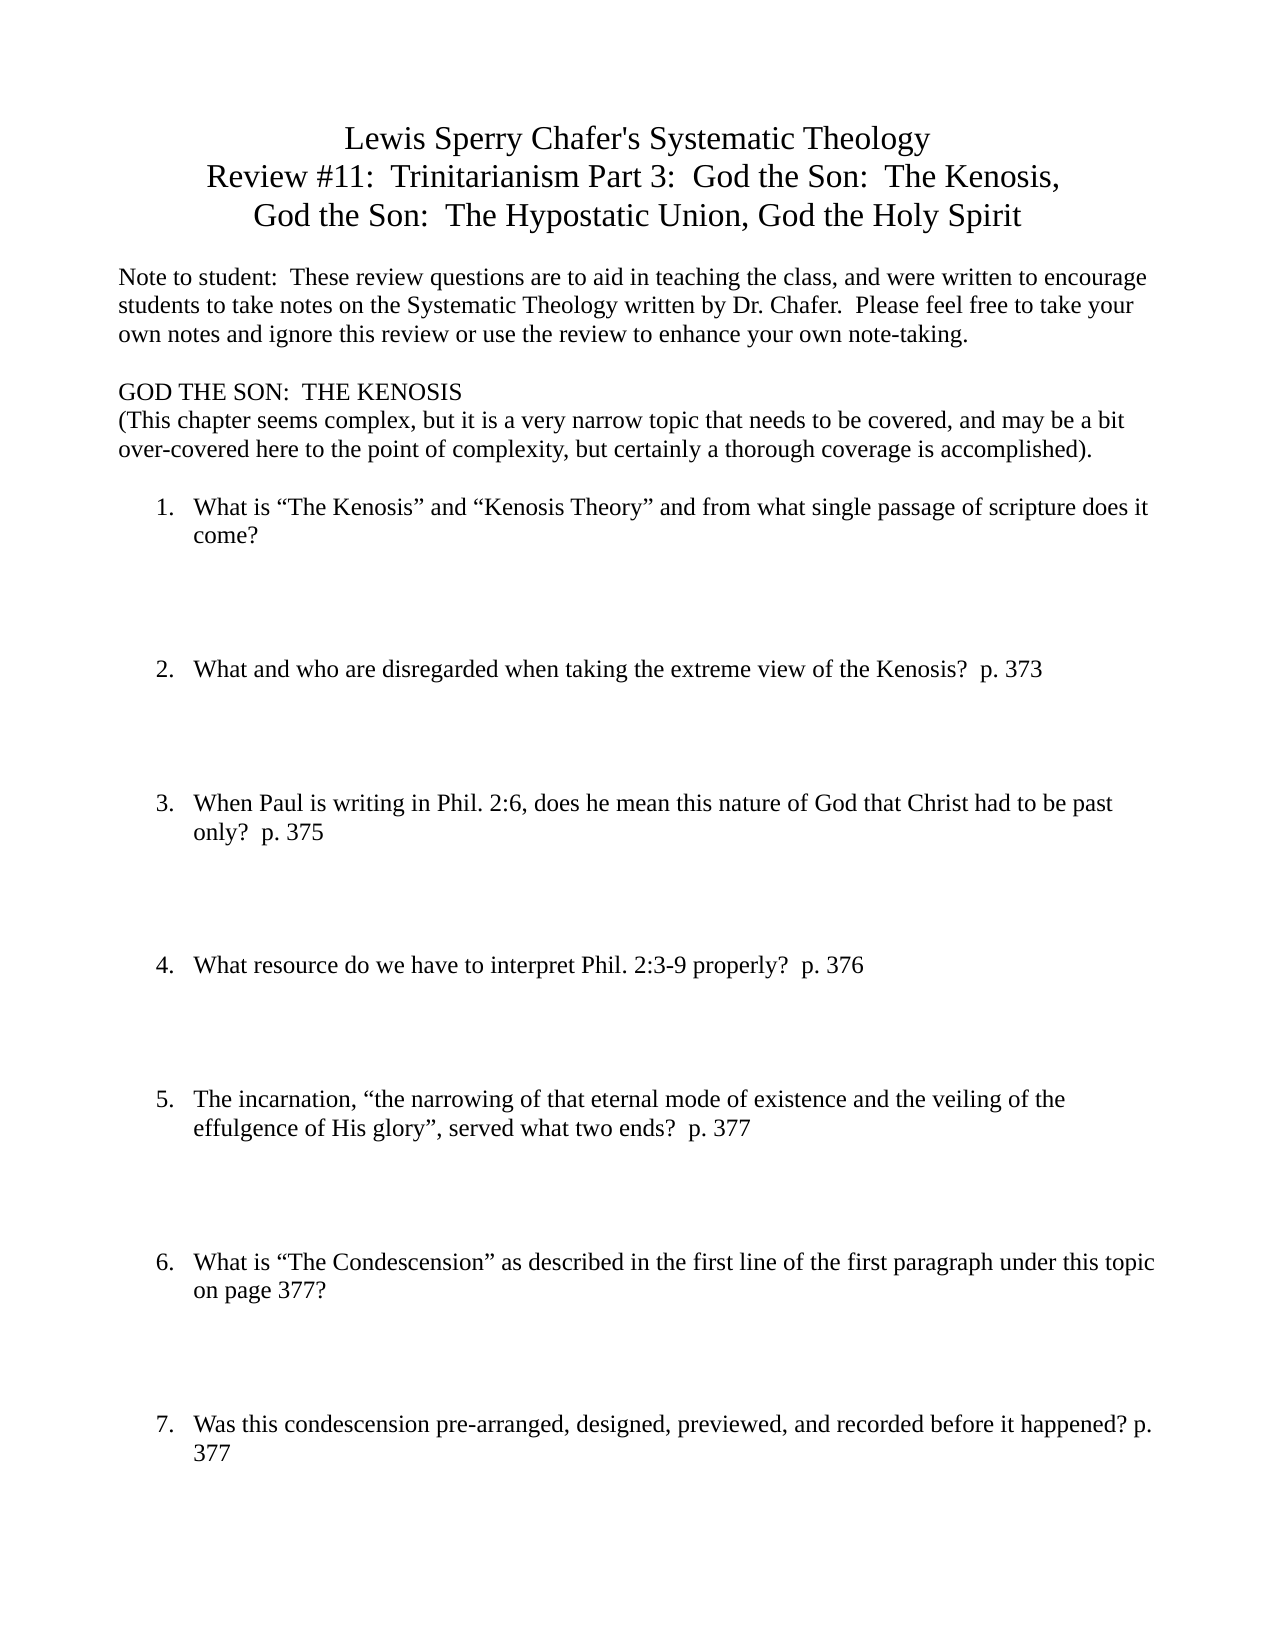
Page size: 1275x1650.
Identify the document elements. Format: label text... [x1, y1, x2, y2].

list What and who are disregarded when taking the extreme view of the Kenosis? p. 373 [156, 654, 1157, 683]
text God the Son: The Hypostatic Union, God the Holy Spirit [118, 195, 1157, 233]
list Was this condescension pre-arranged, designed, previewed, and recorded before it happened? p. 377 [156, 1409, 1157, 1467]
text (This chapter seems complex, but it is a very narrow topic that needs to be covered, and may be a bit over-covered here to the point of complexity, but certainly a thorough coverage is accomplished). [118, 406, 1157, 463]
text Review #11: Trinitarianism Part 3: God the Son: The Kenosis, [118, 156, 1157, 195]
text Lewis Sperry Chafer's Systematic Theology [118, 118, 1157, 156]
list What is “The Kenosis” and “Kenosis Theory” and from what single passage of scripture does it come? [156, 492, 1157, 549]
list What resource do we have to interpret Phil. 2:3-9 properly? p. 376 [156, 951, 1157, 979]
list When Paul is writing in Phil. 2:6, does he mean this nature of God that Christ had to be past only? p. 375 [156, 788, 1157, 846]
list The incarnation, “the narrowing of that eternal mode of existence and the veiling of the effulgence of His glory”, served what two ends? p. 377 [156, 1084, 1157, 1142]
text Note to student: These review questions are to aid in teaching the class, and were written to encourage students to take notes on the Systematic Theology written by Dr. Chafer. Please feel free to take your own notes and ignore this review or use the review to enhance your own note-taking. [118, 262, 1157, 348]
list What is “The Condescension” as described in the first line of the first paragraph under this topic on page 377? [156, 1247, 1157, 1304]
text GOD THE SON: THE KENOSIS [118, 377, 1157, 406]
